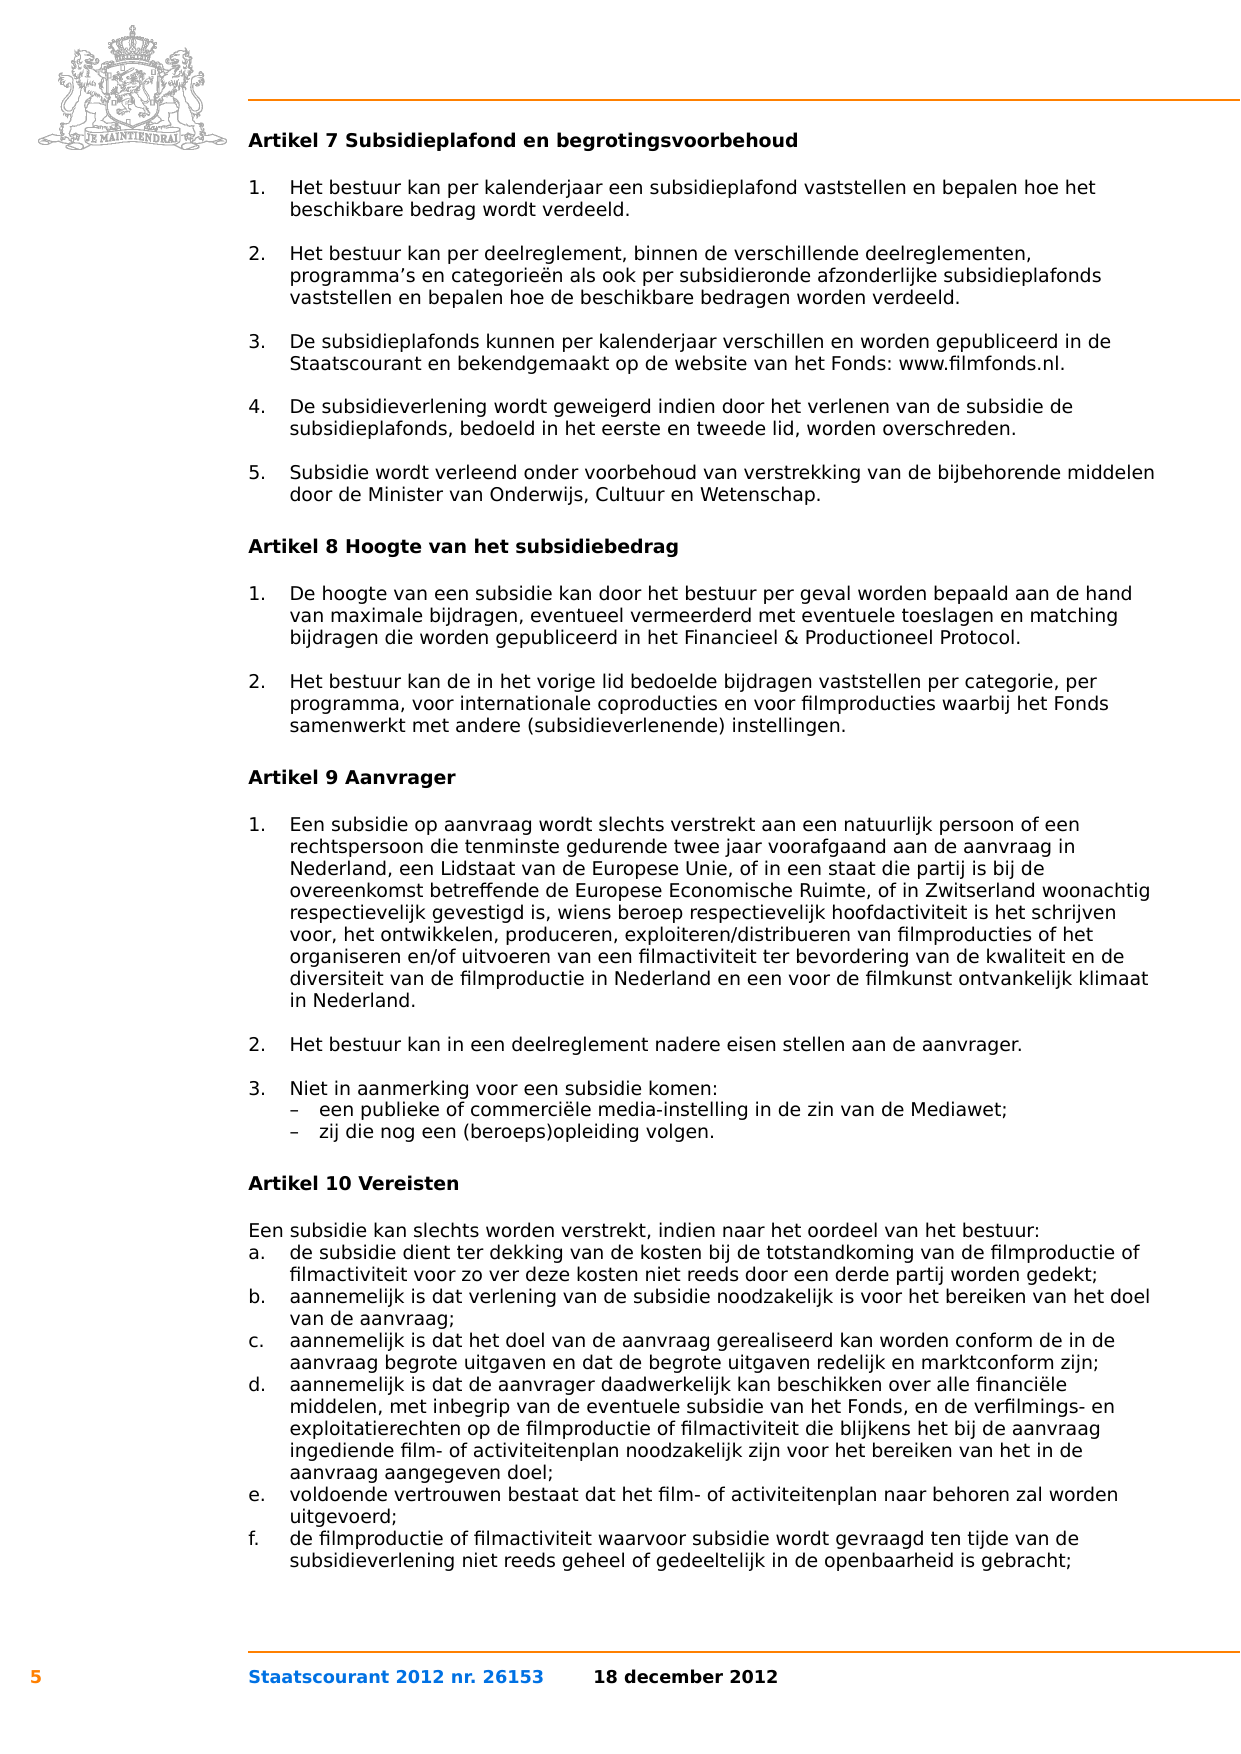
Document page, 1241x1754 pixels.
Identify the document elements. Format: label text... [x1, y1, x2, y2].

subtitle Artikel 8 Hoogte van het subsidiebedrag [248, 536, 1163, 558]
text 1. De hoogte van een subsidie kan door het bestuur per geval worden bepaald aan de hand van maximale bijdragen, eventueel vermeerderd met eventuele toeslagen en matching bijdragen die worden gepubliceerd in het Financieel & Productioneel Protocol. [248, 583, 1163, 649]
text – een publieke of commerciële media-instelling in de zin van de Mediawet; [289, 1099, 1163, 1121]
text – zij die nog een (beroeps)opleiding volgen. [289, 1121, 1163, 1143]
subtitle Artikel 9 Aanvrager [248, 767, 1163, 789]
subtitle Artikel 10 Vereisten [248, 1173, 1163, 1195]
text 2. Het bestuur kan de in het vorige lid bedoelde bijdragen vaststellen per categorie, per programma, voor internationale coproducties en voor filmproducties waarbij het Fonds samenwerkt met andere (subsidieverlenende) instellingen. [248, 671, 1163, 737]
text f. de filmproductie of filmactiviteit waarvoor subsidie wordt gevraagd ten tijde van de subsidieverlening niet reeds geheel of gedeeltelijk in de openbaarheid is gebracht; [248, 1528, 1163, 1572]
text a. de subsidie dient ter dekking van de kosten bij de totstandkoming van de filmproductie of filmactiviteit voor zo ver deze kosten niet reeds door een derde partij worden gedekt; [248, 1242, 1163, 1286]
text 2. Het bestuur kan in een deelreglement nadere eisen stellen aan de aanvrager. [248, 1033, 1163, 1056]
text 1. Een subsidie op aanvraag wordt slechts verstrekt aan een natuurlijk persoon of een rechtspersoon die tenminste gedurende twee jaar voorafgaand aan de aanvraag in Nederland, een Lidstaat van de Europese Unie, of in een staat die partij is bij de overeenkomst betreffende de Europese Economische Ruimte, of in Zwitserland woonachtig respectievelijk gevestigd is, wiens beroep respectievelijk hoofdactiviteit is het schrijven voor, het ontwikkelen, produceren, exploiteren/distribueren van filmproducties of het organiseren en/of uitvoeren van een filmactiviteit ter bevordering van de kwaliteit en de diversiteit van de filmproductie in Nederland en een voor de filmkunst ontvankelijk klimaat in Nederland. [248, 814, 1163, 1012]
text 3. Niet in aanmerking voor een subsidie komen: [248, 1077, 1163, 1099]
text b. aannemelijk is dat verlening van de subsidie noodzakelijk is voor het bereiken van het doel van de aanvraag; [248, 1286, 1163, 1330]
text d. aannemelijk is dat de aanvrager daadwerkelijk kan beschikken over alle financiële middelen, met inbegrip van de eventuele subsidie van het Fonds, en de verfilmings- en exploitatierechten op de filmproductie of filmactiviteit die blijkens het bij de aanvraag ingediende film- of activiteitenplan noodzakelijk zijn voor het bereiken van het in de aanvraag aangegeven doel; [248, 1374, 1163, 1484]
text c. aannemelijk is dat het doel van de aanvraag gerealiseerd kan worden conform de in de aanvraag begrote uitgaven en dat de begrote uitgaven redelijk en marktconform zijn; [248, 1330, 1163, 1374]
picture [38, 25, 227, 150]
text 5. Subsidie wordt verleend onder voorbehoud van verstrekking van de bijbehorende middelen door de Minister van Onderwijs, Cultuur en Wetenschap. [248, 462, 1163, 506]
text 4. De subsidieverlening wordt geweigerd indien door het verlenen van de subsidie de subsidieplafonds, bedoeld in het eerste en tweede lid, worden overschreden. [248, 396, 1163, 440]
text 1. Het bestuur kan per kalenderjaar een subsidieplafond vaststellen en bepalen hoe het beschikbare bedrag wordt verdeeld. [248, 177, 1163, 221]
subtitle Artikel 7 Subsidieplafond en begrotingsvoorbehoud [248, 130, 1163, 152]
text 2. Het bestuur kan per deelreglement, binnen de verschillende deelreglementen, programma’s en categorieën als ook per subsidieronde afzonderlijke subsidieplafonds vaststellen en bepalen hoe de beschikbare bedragen worden verdeeld. [248, 243, 1163, 309]
text e. voldoende vertrouwen bestaat dat het film- of activiteitenplan naar behoren zal worden uitgevoerd; [248, 1484, 1163, 1528]
text 3. De subsidieplafonds kunnen per kalenderjaar verschillen en worden gepubliceerd in de Staatscourant en bekendgemaakt op de website van het Fonds: www.filmfonds.nl. [248, 331, 1163, 374]
text Een subsidie kan slechts worden verstrekt, indien naar het oordeel van het bestuur: [248, 1220, 1163, 1242]
